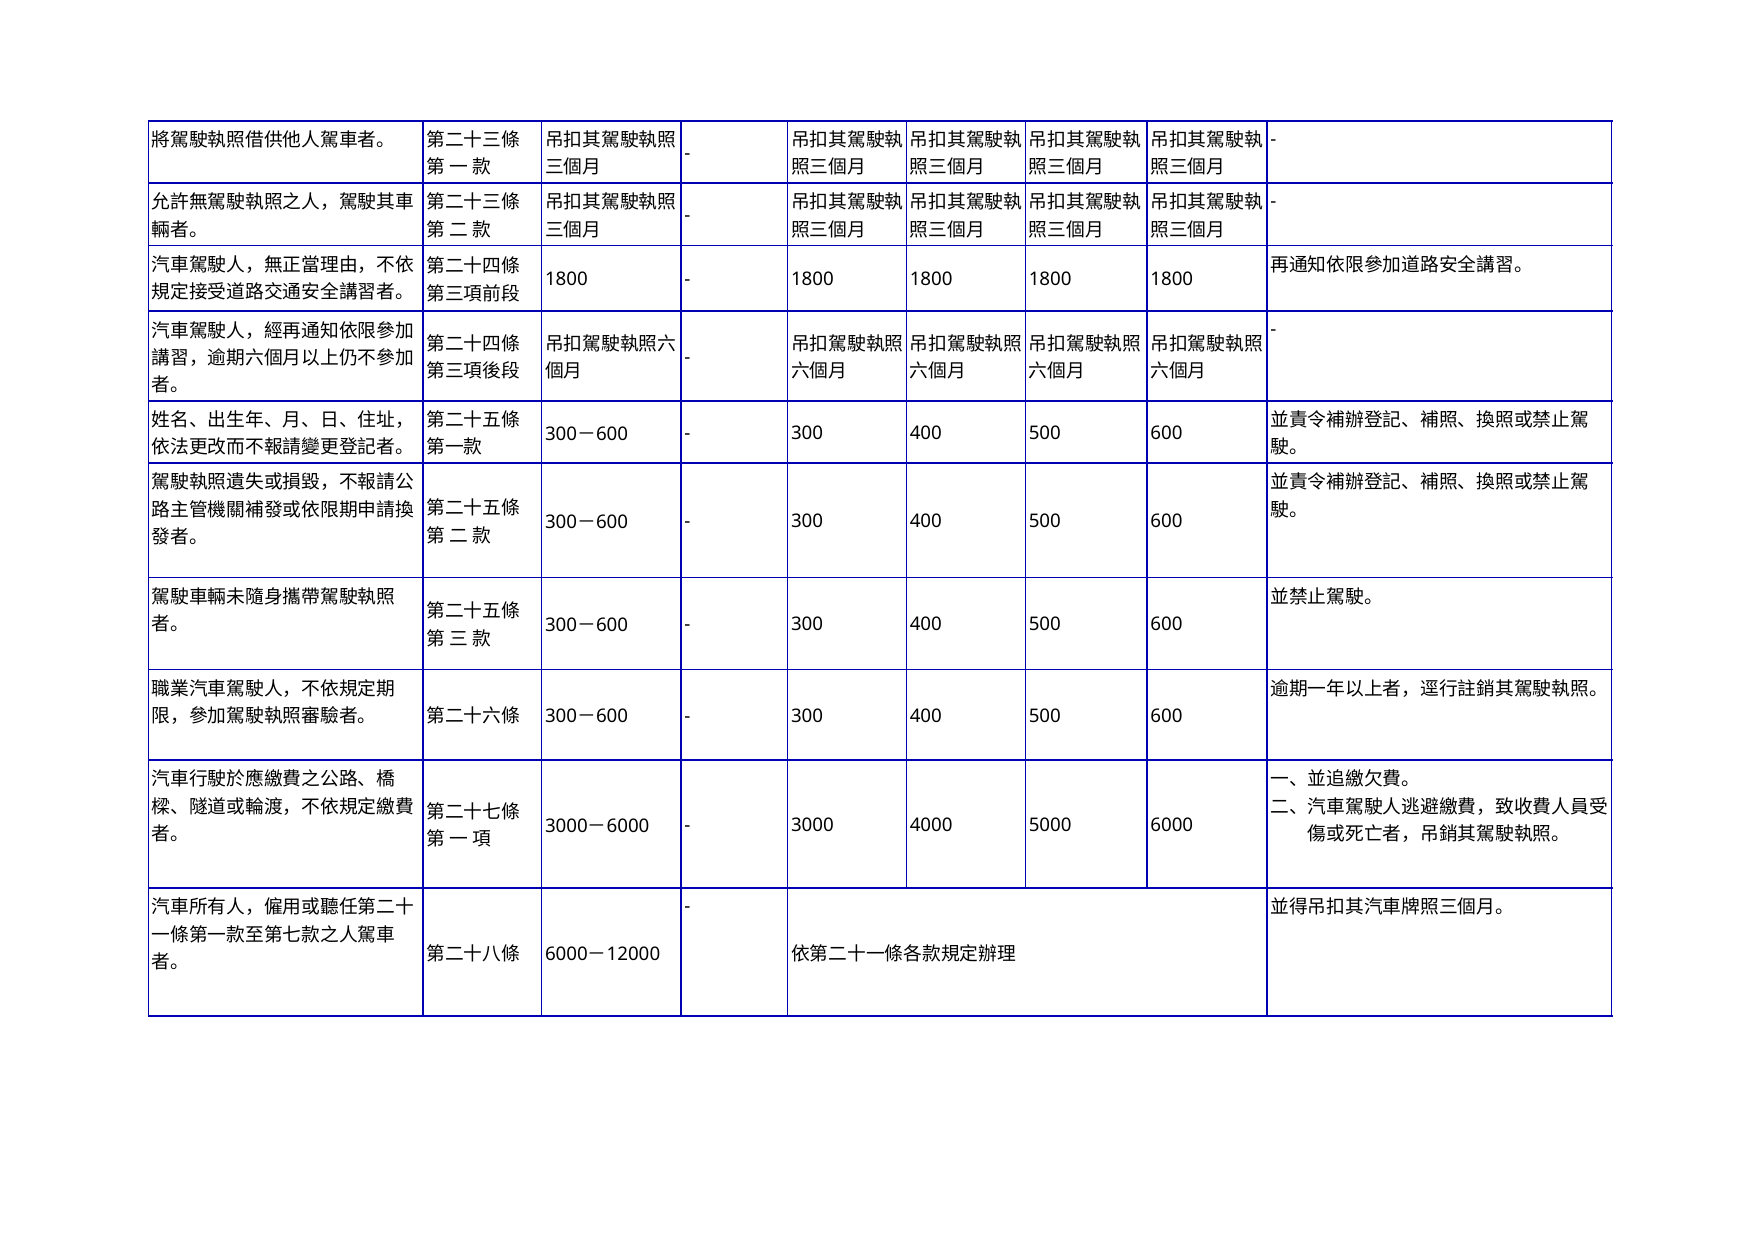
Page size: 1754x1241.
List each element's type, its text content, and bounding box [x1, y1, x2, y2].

table_cell - [682, 312, 787, 400]
table_cell 吊扣其駕駛執照三個月 [1026, 122, 1146, 182]
table_cell 吊扣其駕駛執照三個月 [788, 184, 906, 245]
table_cell 再通知依限參加道路安全講習。 [1268, 246, 1611, 310]
table_cell 3000 [788, 761, 906, 887]
table_cell 汽車駕駛人，經再通知依限參加講習，逾期六個月以上仍不參加者。 [149, 312, 422, 400]
table_cell 600 [1148, 464, 1266, 576]
table_cell 吊扣駕駛執照六個月 [542, 312, 680, 400]
table_cell 500 [1026, 670, 1146, 759]
table_cell 吊扣其駕駛執照三個月 [1148, 184, 1266, 245]
table_cell 600 [1148, 578, 1266, 668]
table_cell 300－600 [542, 578, 680, 668]
table_cell 第二十四條第三項後段 [424, 312, 541, 400]
table_cell 職業汽車駕駛人，不依規定期限，參加駕駛執照審驗者。 [149, 670, 422, 759]
table_cell - [682, 889, 787, 1015]
table_cell 400 [907, 464, 1025, 576]
table_cell 1800 [1148, 246, 1266, 310]
table_cell 吊扣駕駛執照六個月 [1148, 312, 1266, 400]
table_cell - [682, 761, 787, 887]
table_cell 第二十七條 第 一 項 [424, 761, 541, 887]
table_cell - [1268, 122, 1611, 182]
table_cell - [682, 670, 787, 759]
table_cell 300－600 [542, 464, 680, 576]
table_cell 400 [907, 670, 1025, 759]
table_cell 600 [1148, 402, 1266, 462]
table_cell 一、並追繳欠費。 二、汽車駕駛人逃避繳費，致收費人員受傷或死亡者，吊銷其駕駛執照。 [1268, 761, 1611, 887]
table_cell 第二十五條 第 三 款 [424, 578, 541, 668]
table_cell 吊扣其駕駛執照三個月 [907, 184, 1025, 245]
table_cell 允許無駕駛執照之人，駕駛其車輛者。 [149, 184, 422, 245]
table_cell 300 [788, 464, 906, 576]
table_cell 駕駛執照遺失或損毀，不報請公路主管機關補發或依限期申請換發者。 [149, 464, 422, 576]
table_cell - [682, 184, 787, 245]
table_cell 吊扣其駕駛執照三個月 [907, 122, 1025, 182]
table_cell 1800 [907, 246, 1025, 310]
table_cell 並得吊扣其汽車牌照三個月。 [1268, 889, 1611, 1015]
table_cell 吊扣其駕駛執照三個月 [542, 122, 680, 182]
table_cell 3000－6000 [542, 761, 680, 887]
table_cell 汽車所有人，僱用或聽任第二十一條第一款至第七款之人駕車者。 [149, 889, 422, 1015]
table_cell 吊扣其駕駛執照三個月 [788, 122, 906, 182]
table_cell 600 [1148, 670, 1266, 759]
table_cell 6000－12000 [542, 889, 680, 1015]
table_cell - [682, 464, 787, 576]
table_cell 吊扣駕駛執照六個月 [907, 312, 1025, 400]
table_cell - [682, 122, 787, 182]
table_cell 第二十五條 第 二 款 [424, 464, 541, 576]
table_cell 汽車行駛於應繳費之公路、橋樑、隧道或輪渡，不依規定繳費者。 [149, 761, 422, 887]
table_cell 吊扣駕駛執照六個月 [1026, 312, 1146, 400]
table_cell 500 [1026, 578, 1146, 668]
table_cell 第二十八條 [424, 889, 541, 1015]
table_cell 1800 [1026, 246, 1146, 310]
table_cell 300 [788, 402, 906, 462]
table_cell 姓名、出生年、月、日、住址，依法更改而不報請變更登記者。 [149, 402, 422, 462]
table_cell 1800 [788, 246, 906, 310]
table_cell - [1268, 312, 1611, 400]
table_cell - [682, 578, 787, 668]
table_cell - [682, 402, 787, 462]
table_cell 第二十六條 [424, 670, 541, 759]
table_cell 汽車駕駛人，無正當理由，不依規定接受道路交通安全講習者。 [149, 246, 422, 310]
table_cell 逾期一年以上者，逕行註銷其駕駛執照。 [1268, 670, 1611, 759]
table_cell 第二十四條第三項前段 [424, 246, 541, 310]
table_cell 300－600 [542, 670, 680, 759]
table_cell 並責令補辦登記、補照、換照或禁止駕駛。 [1268, 464, 1611, 576]
table_cell 300 [788, 670, 906, 759]
table_cell 吊扣駕駛執照六個月 [788, 312, 906, 400]
table_cell 300－600 [542, 402, 680, 462]
table_cell 400 [907, 578, 1025, 668]
table_cell 第二十五條 第一款 [424, 402, 541, 462]
table_cell 300 [788, 578, 906, 668]
table_cell 駕駛車輛未隨身攜帶駕駛執照者。 [149, 578, 422, 668]
table_cell 吊扣其駕駛執照三個月 [1148, 122, 1266, 182]
table_cell 吊扣其駕駛執照三個月 [542, 184, 680, 245]
table_cell 1800 [542, 246, 680, 310]
table_cell 4000 [907, 761, 1025, 887]
table_cell 第二十三條 第 一 款 [424, 122, 541, 182]
table_cell 將駕駛執照借供他人駕車者。 [149, 122, 422, 182]
table_cell - [682, 246, 787, 310]
table_cell 5000 [1026, 761, 1146, 887]
table_cell 500 [1026, 402, 1146, 462]
table_cell 6000 [1148, 761, 1266, 887]
table_cell - [1268, 184, 1611, 245]
table_cell 500 [1026, 464, 1146, 576]
table_cell 吊扣其駕駛執照三個月 [1026, 184, 1146, 245]
table_cell 並責令補辦登記、補照、換照或禁止駕駛。 [1268, 402, 1611, 462]
table_cell 第二十三條 第 二 款 [424, 184, 541, 245]
table_cell 並禁止駕駛。 [1268, 578, 1611, 668]
table_cell 依第二十一條各款規定辦理 [788, 889, 1266, 1015]
table_cell 400 [907, 402, 1025, 462]
